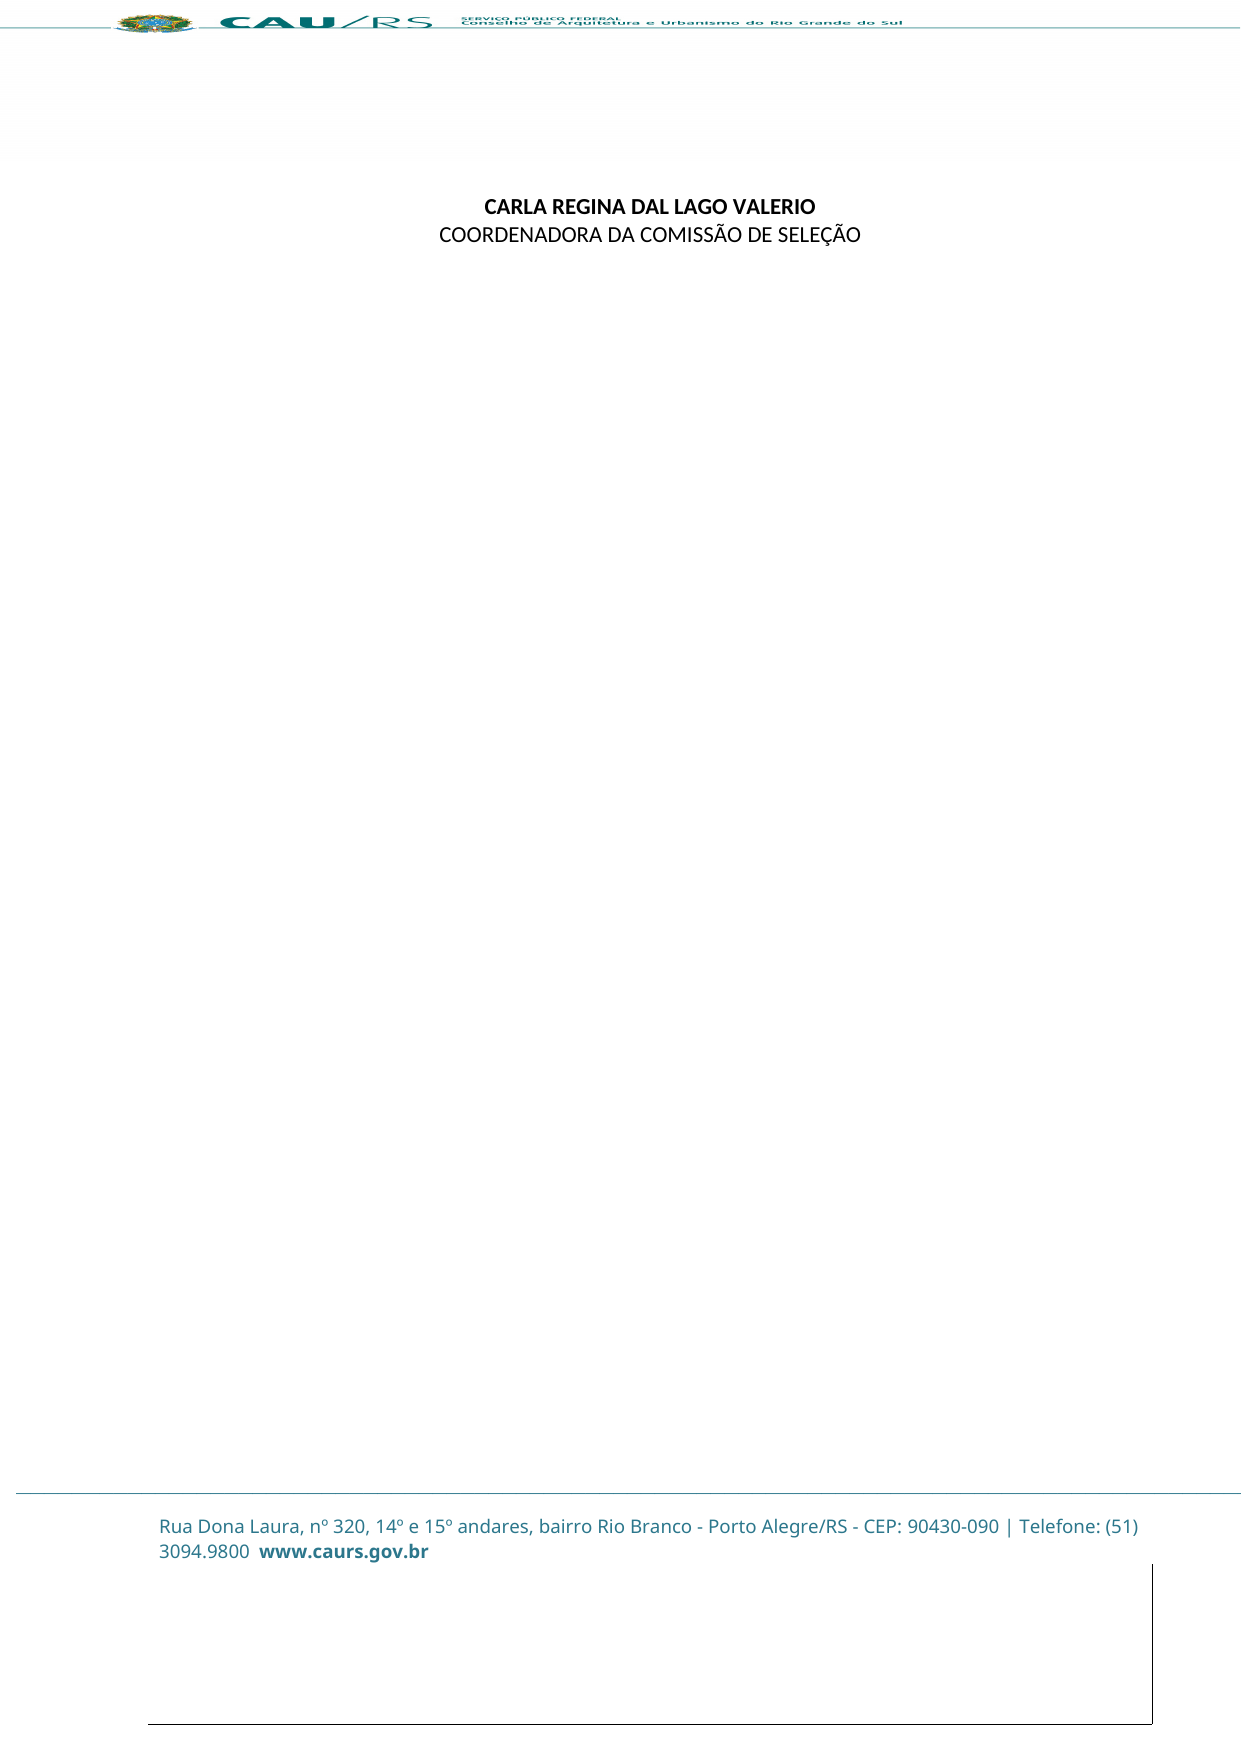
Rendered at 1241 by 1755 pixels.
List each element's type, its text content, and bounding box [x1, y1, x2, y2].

text CARLA REGINA DAL LAGO VALERIO [148, 192, 1152, 220]
text COORDENADORA DA COMISSÃO DE SELEÇÃO [148, 220, 1152, 248]
